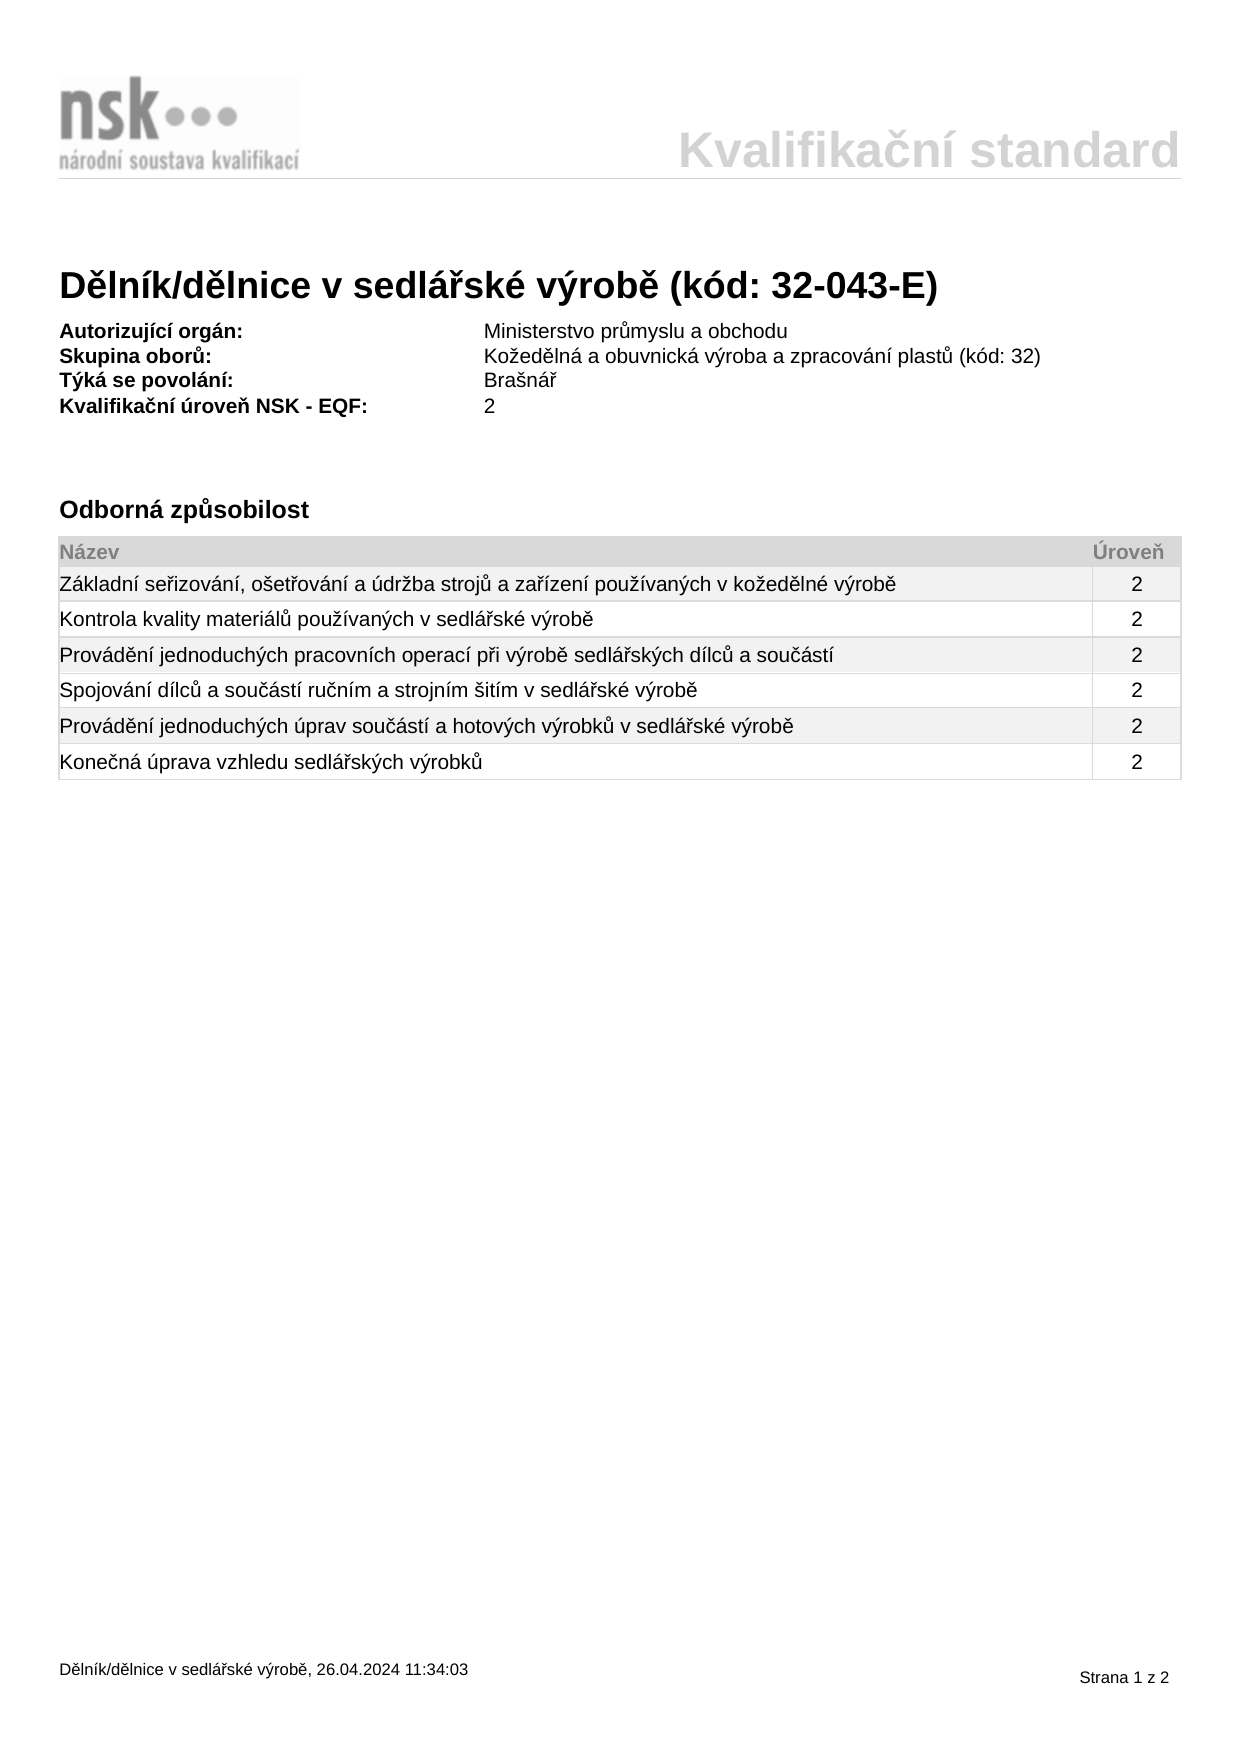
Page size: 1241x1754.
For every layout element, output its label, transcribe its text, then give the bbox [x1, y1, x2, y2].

table_cell 2 [1093, 708, 1180, 743]
table_cell Provádění jednoduchých úprav součástí a hotových výrobků v sedlářské výrobě [60, 708, 1092, 743]
table_cell Odborná způsobilost [59, 489, 1181, 524]
table_cell [862, 524, 1093, 536]
table_cell [862, 1370, 1093, 1659]
table_cell [862, 418, 1093, 489]
table_cell [1093, 307, 1169, 319]
table_cell [862, 1079, 1093, 1370]
table_cell Základní seřizování, ošetřování a údržba strojů a zařízení používaných v kožedělné výrobě [60, 567, 1092, 600]
table_cell [626, 1370, 862, 1659]
table_cell [1093, 196, 1169, 224]
table_cell [1169, 524, 1181, 536]
table_cell [484, 418, 620, 489]
table_cell [484, 307, 620, 319]
table_cell [484, 1370, 620, 1659]
table_cell [1093, 1079, 1169, 1370]
table_cell 2 [1093, 744, 1180, 779]
table_cell [620, 418, 626, 489]
table_cell [626, 1079, 862, 1370]
table_cell [59, 307, 483, 319]
table_cell [1169, 418, 1181, 489]
table_cell [59, 196, 483, 224]
table_cell [1169, 307, 1181, 319]
table_cell [484, 196, 620, 224]
table_cell 2 [484, 394, 1181, 417]
table_cell [620, 1079, 626, 1370]
table_cell [484, 780, 620, 1079]
table_cell [1093, 524, 1169, 536]
table_cell [59, 1370, 483, 1659]
table_cell [1169, 780, 1181, 1079]
table_cell [626, 780, 862, 1079]
table_header [621, 59, 626, 172]
table_cell Autorizující orgán: [59, 319, 483, 343]
table_cell [484, 172, 620, 178]
table_cell Týká se povolání: [59, 368, 483, 392]
picture [58, 59, 621, 172]
table_cell [620, 524, 626, 536]
table_cell [1169, 1079, 1181, 1370]
table_cell Strana 1 z 2 [862, 1660, 1169, 1696]
table_cell [1169, 1660, 1181, 1696]
table_cell 2 [1093, 674, 1180, 707]
table_cell [620, 196, 626, 224]
table_cell 2 [1093, 567, 1180, 600]
table_cell [620, 1370, 626, 1659]
table_cell [626, 418, 862, 489]
table_cell Dělník/dělnice v sedlářské výrobě (kód: 32-043-E) [59, 224, 1181, 307]
table_cell [626, 524, 862, 536]
table_cell [59, 172, 483, 178]
table_cell Úroveň [1093, 537, 1180, 566]
table_cell [59, 418, 483, 489]
table_cell Dělník/dělnice v sedlářské výrobě, 26.04.2024 11:34:03 [59, 1660, 862, 1696]
table_cell [620, 780, 626, 1079]
table_cell [620, 307, 626, 319]
table_cell [862, 307, 1093, 319]
table_cell 2 [1093, 638, 1180, 672]
table_cell [59, 1079, 483, 1370]
table_cell 2 [1093, 602, 1180, 636]
table_cell [1169, 196, 1181, 224]
table_cell [484, 524, 620, 536]
table_cell [59, 179, 1181, 196]
table_cell [1093, 418, 1169, 489]
table_cell [1093, 1370, 1169, 1659]
table_cell Brašnář [484, 368, 1181, 393]
table_cell Kožedělná a obuvnická výroba a zpracování plastů (kód: 32) [484, 344, 1181, 368]
table_cell [626, 196, 862, 224]
table_cell [1093, 780, 1169, 1079]
table_cell Skupina oborů: [59, 344, 483, 368]
table_cell Kontrola kvality materiálů používaných v sedlářské výrobě [60, 602, 1092, 636]
table_cell Spojování dílců a součástí ručním a strojním šitím v sedlářské výrobě [60, 674, 1092, 707]
table_cell [862, 780, 1093, 1079]
table_cell [626, 307, 862, 319]
table_cell [862, 196, 1093, 224]
table_cell Název [60, 537, 1092, 566]
table_header Kvalifikační standard [626, 59, 1181, 178]
table_cell [59, 524, 483, 536]
table_cell [1169, 1370, 1181, 1659]
table_cell [59, 780, 483, 1079]
table_cell [484, 1079, 620, 1370]
table_cell Konečná úprava vzhledu sedlářských výrobků [60, 744, 1092, 779]
table_cell Provádění jednoduchých pracovních operací při výrobě sedlářských dílců a součástí [60, 638, 1092, 672]
table_cell Kvalifikační úroveň NSK - EQF: [59, 394, 483, 417]
table_cell Ministerstvo průmyslu a obchodu [484, 319, 1181, 344]
